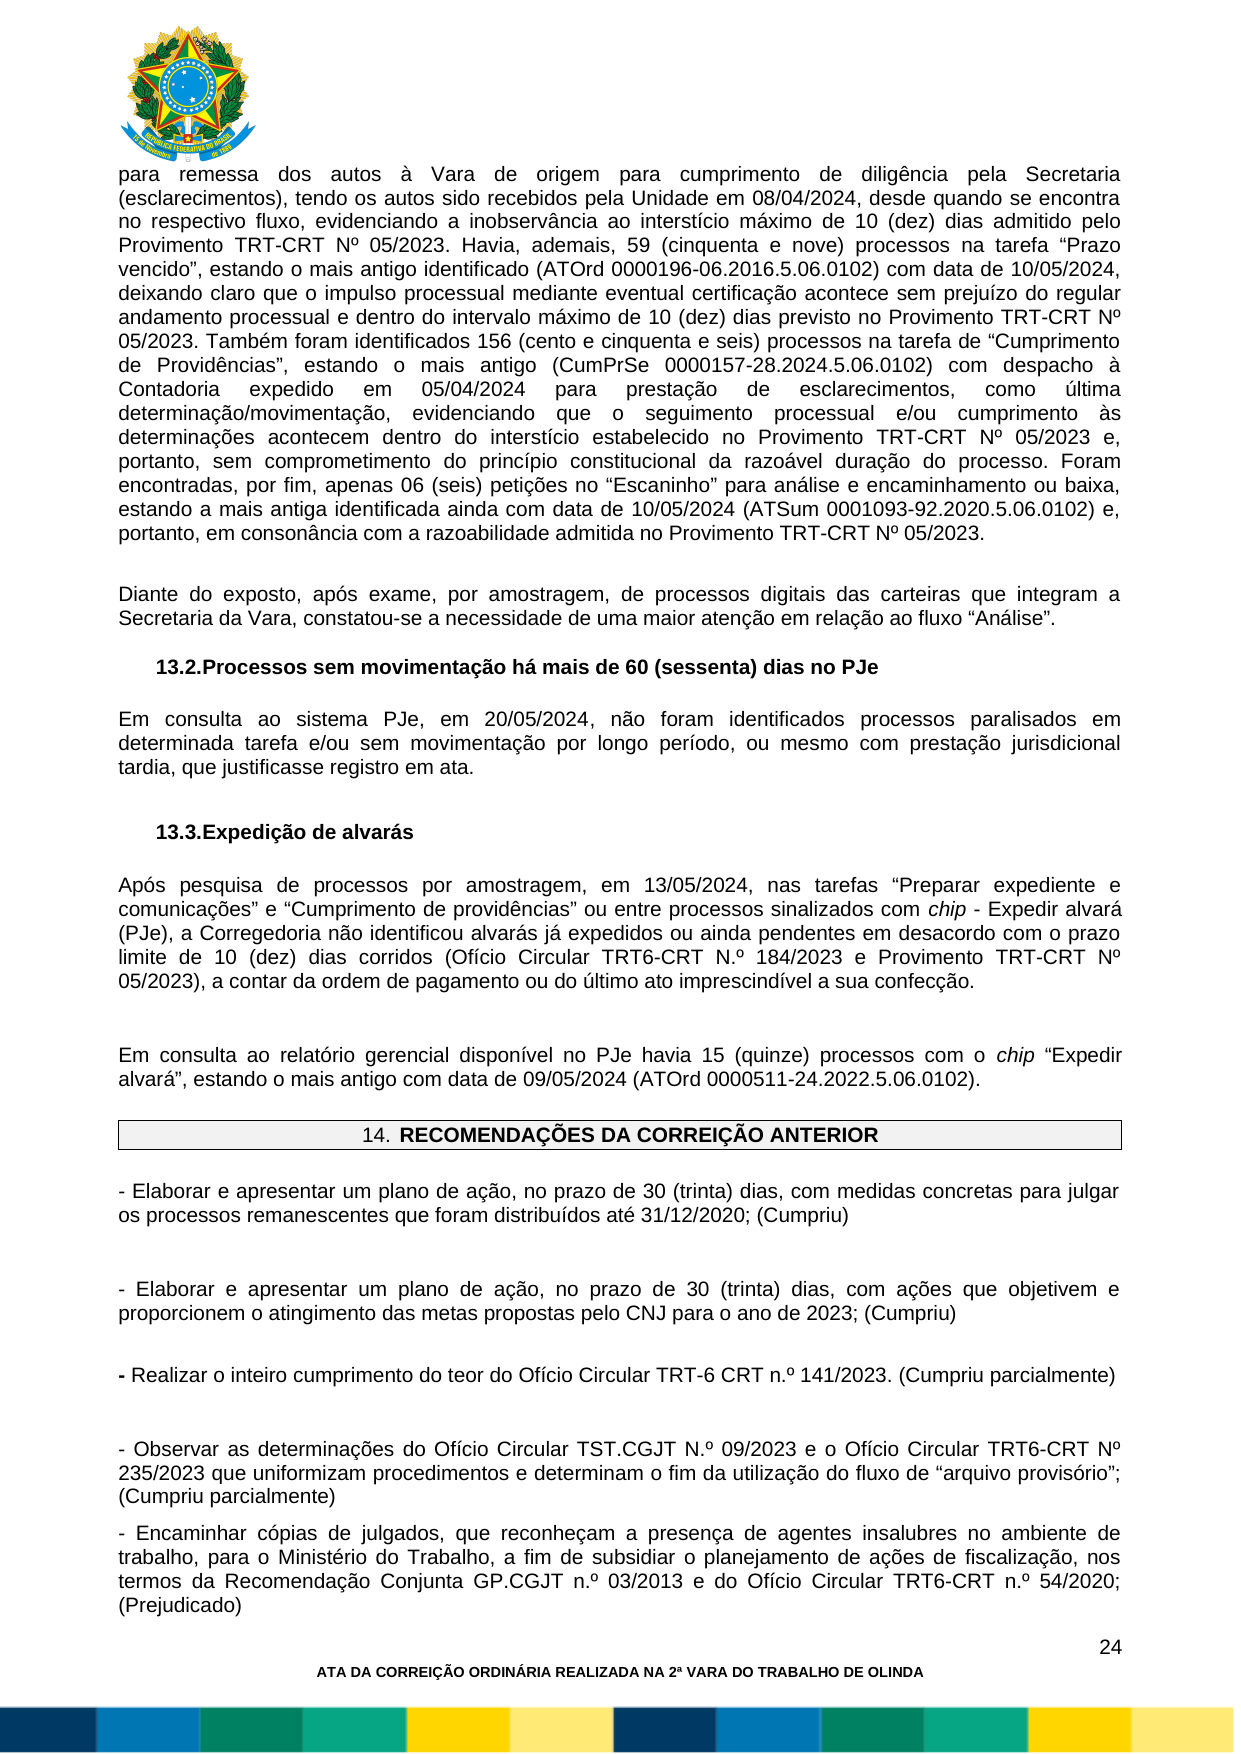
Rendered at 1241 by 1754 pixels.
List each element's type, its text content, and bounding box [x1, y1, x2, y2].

text para remessa dos autos à Vara de origem para cumprimento de diligência pela Secretaria (esclarecimentos), tendo os autos sido recebidos pela Unidade em 08/04/2024, desde quando se encontra no respectivo fluxo, evidenciando a inobservância ao interstício máximo de 10 (dez) dias admitido pelo Provimento TRT-CRT Nº 05/2023. Havia, ademais, 59 (cinquenta e nove) processos na tarefa “Prazo vencido”, estando o mais antigo identificado (ATOrd 0000196-06.2016.5.06.0102) com data de 10/05/2024, deixando claro que o impulso processual mediante eventual certificação acontece sem prejuízo do regular andamento processual e dentro do intervalo máximo de 10 (dez) dias previsto no Provimento TRT-CRT Nº 05/2023. Também foram identificados 156 (cento e cinquenta e seis) processos na tarefa de “Cumprimento de Providências”, estando o mais antigo (CumPrSe 0000157-28.2024.5.06.0102) com despacho à Contadoria expedido em 05/04/2024 para prestação de esclarecimentos, como última determinação/movimentação, evidenciando que o seguimento processual e/ou cumprimento às determinações acontecem dentro do interstício estabelecido no Provimento TRT-CRT Nº 05/2023 e, portanto, sem comprometimento do princípio constitucional da razoável duração do processo. Foram encontradas, por fim, apenas 06 (seis) petições no “Escaninho” para análise e encaminhamento ou baixa, estando a mais antiga identificada ainda com data de 10/05/2024 (ATSum 0001093-92.2020.5.06.0102) e, portanto, em consonância com a razoabilidade admitida no Provimento TRT-CRT Nº 05/2023. [118, 115, 1122, 545]
text Após pesquisa de processos por amostragem, em 13/05/2024, nas tarefas “Preparar expediente e comunicações” e “Cumprimento de providências” ou entre processos sinalizados com chip - Expedir alvará (PJe), a Corregedoria não identificou alvarás já expedidos ou ainda pendentes em desacordo com o prazo limite de 10 (dez) dias corridos (Ofício Circular TRT6-CRT N.º 184/2023 e Provimento TRT-CRT Nº 05/2023), a contar da ordem de pagamento ou do último ato imprescindível a sua confecção. [118, 873, 1122, 993]
text Em consulta ao relatório gerencial disponível no PJe havia 15 (quinze) processos com o chip “Expedir alvará”, estando o mais antigo com data de 09/05/2024 (ATOrd 0000511-24.2022.5.06.0102). [118, 1043, 1122, 1091]
text - Observar as determinações do Ofício Circular TST.CGJT N.º 09/2023 e o Ofício Circular TRT6-CRT Nº 235/2023 que uniformizam procedimentos e determinam o fim da utilização do fluxo de “arquivo provisório”; (Cumpriu parcialmente) [118, 1436, 1122, 1508]
list RECOMENDAÇÕES DA CORREIÇÃO ANTERIOR [119, 1121, 1121, 1149]
list Expedição de alvarás [156, 820, 1122, 844]
text - Encaminhar cópias de julgados, que reconheçam a presença de agentes insalubres no ambiente de trabalho, para o Ministério do Trabalho, a fim de subsidiar o planejamento de ações de fiscalização, nos termos da Recomendação Conjunta GP.CGJT n.º 03/2013 e do Ofício Circular TRT6-CRT n.º 54/2020; (Prejudicado) [118, 1521, 1122, 1617]
text Diante do exposto, após exame, por amostragem, de processos digitais das carteiras que integram a Secretaria da Vara, constatou-se a necessidade de uma maior atenção em relação ao fluxo “Análise”. [118, 582, 1122, 630]
text - Realizar o inteiro cumprimento do teor do Ofício Circular TRT-6 CRT n.º 141/2023. (Cumpriu parcialmente) [118, 1362, 1122, 1386]
text Em consulta ao sistema PJe, em 20/05/2024, não foram identificados processos paralisados em determinada tarefa e/ou sem movimentação por longo período, ou mesmo com prestação jurisdicional tardia, que justificasse registro em ata. [118, 707, 1122, 779]
text - Elaborar e apresentar um plano de ação, no prazo de 30 (trinta) dias, com ações que objetivem e proporcionem o atingimento das metas propostas pelo CNJ para o ano de 2023; (Cumpriu) [118, 1277, 1122, 1325]
list Processos sem movimentação há mais de 60 (sessenta) dias no PJe [156, 655, 1122, 679]
text - Elaborar e apresentar um plano de ação, no prazo de 30 (trinta) dias, com medidas concretas para julgar os processos remanescentes que foram distribuídos até 31/12/2020; (Cumpriu) [118, 1179, 1122, 1227]
